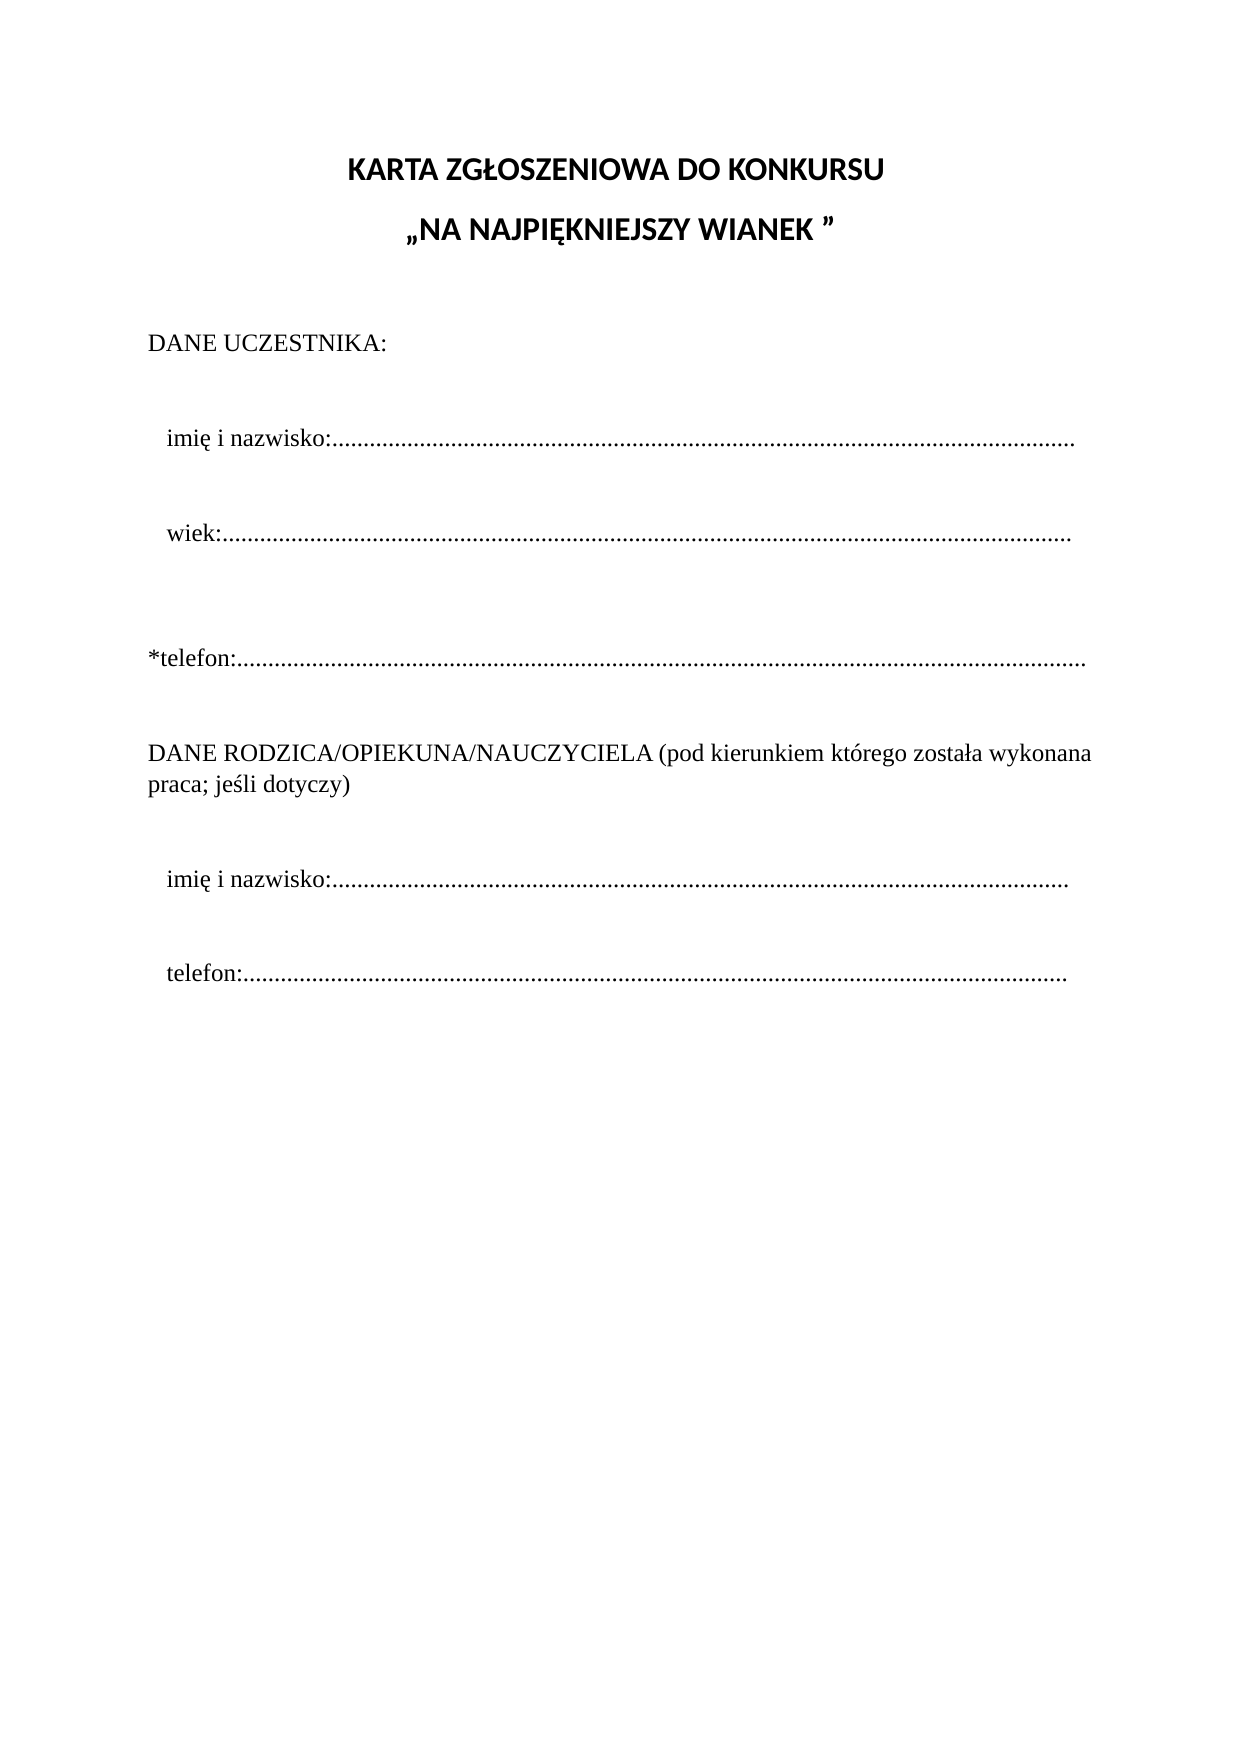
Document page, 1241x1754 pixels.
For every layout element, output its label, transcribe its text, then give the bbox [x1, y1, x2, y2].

text telefon:.................................................................................................................................... [148, 958, 1093, 987]
text imię i nazwisko:...................................................................................................................... [148, 864, 1093, 892]
text imię i nazwisko:....................................................................................................................... [148, 423, 1093, 452]
text *telefon:........................................................................................................................................ [148, 613, 1093, 672]
text „NA NAJPIĘKNIEJSZY WIANEK ” [148, 208, 1093, 248]
text wiek:........................................................................................................................................ [148, 518, 1093, 547]
text DANE UCZESTNIKA: [148, 328, 1093, 357]
text DANE RODZICA/OPIEKUNA/NAUCZYCIELA (pod kierunkiem którego została wykonana praca; jeśli dotyczy) [148, 738, 1093, 798]
text KARTA ZGŁOSZENIOWA DO KONKURSU [148, 148, 1093, 188]
